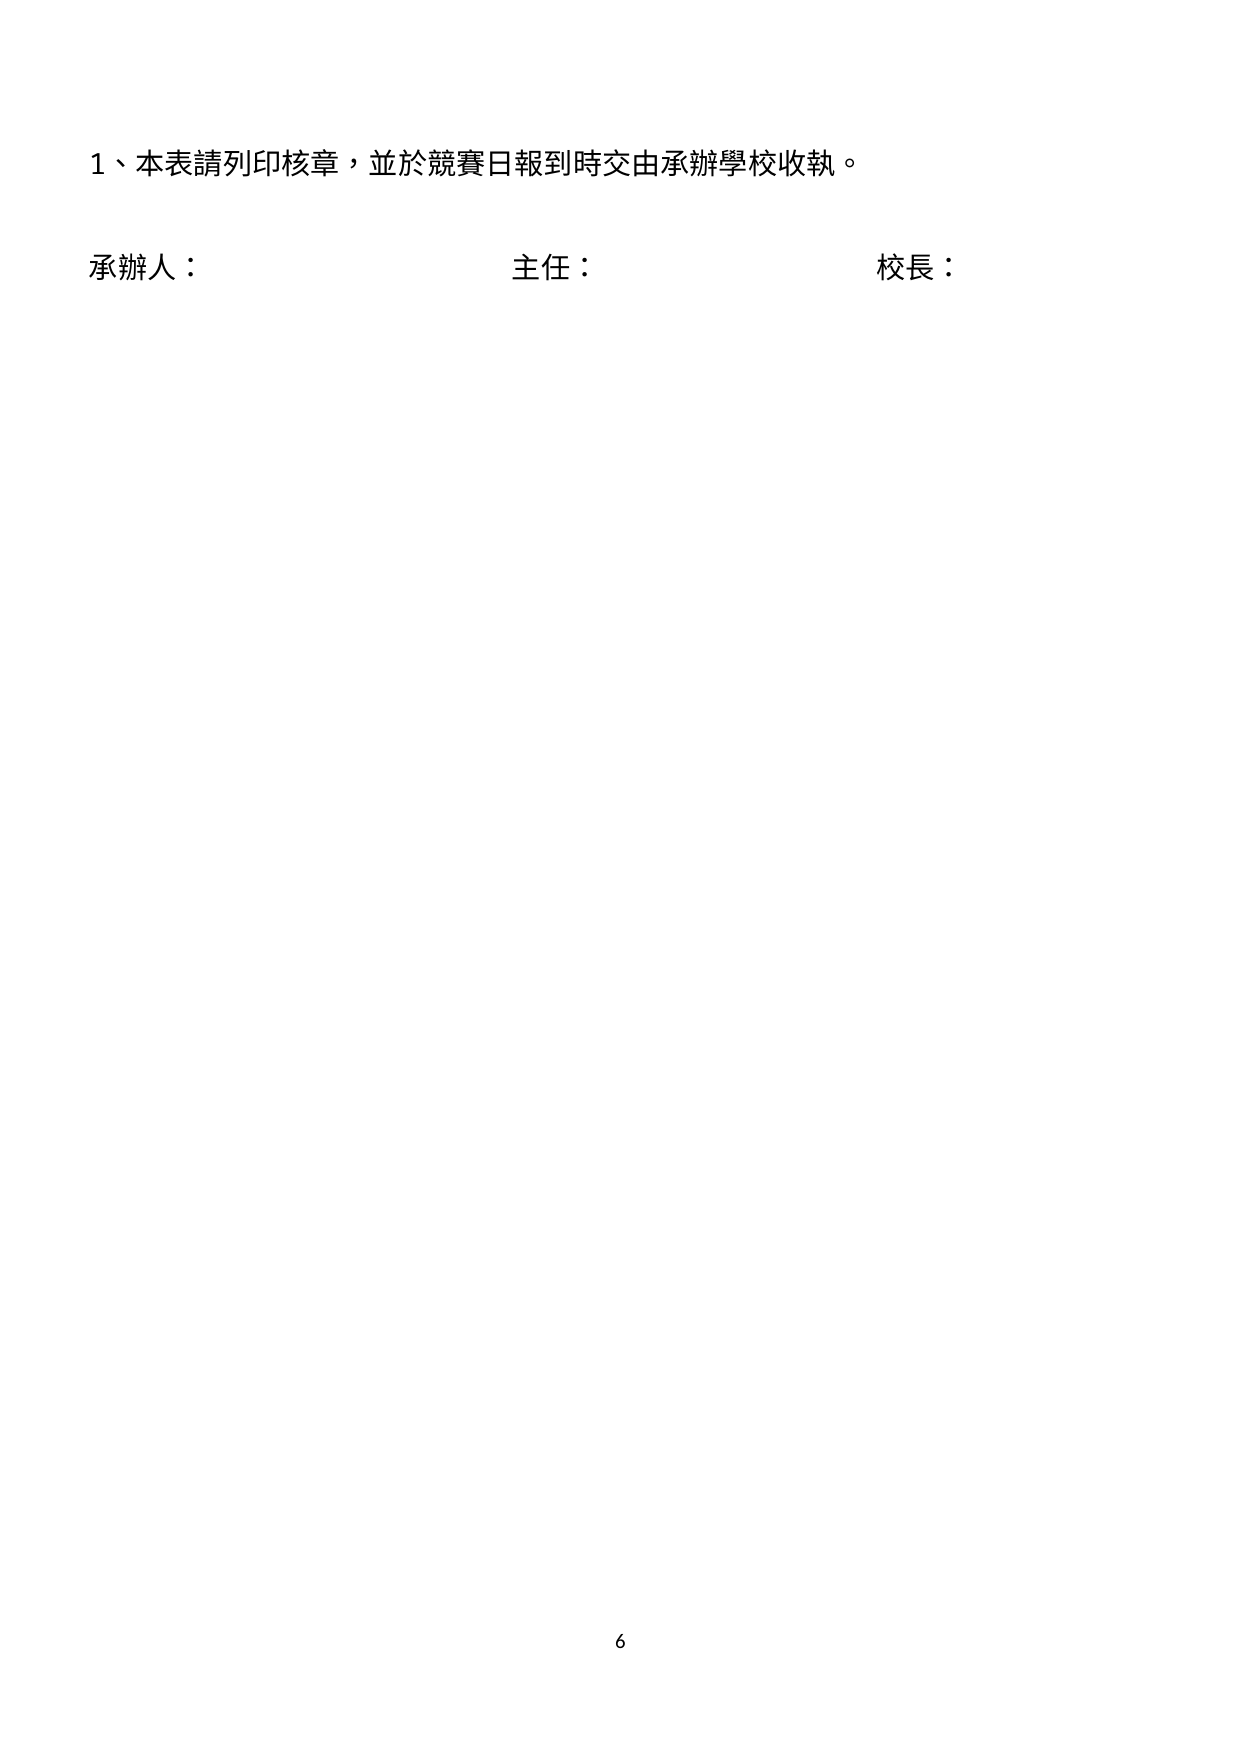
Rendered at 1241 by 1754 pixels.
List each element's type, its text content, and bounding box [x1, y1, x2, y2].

text 1、本表請列印核章，並於競賽日報到時交由承辦學校收執。 [89, 133, 1152, 185]
text 承辦人： 主任： 校長： [89, 237, 1152, 289]
